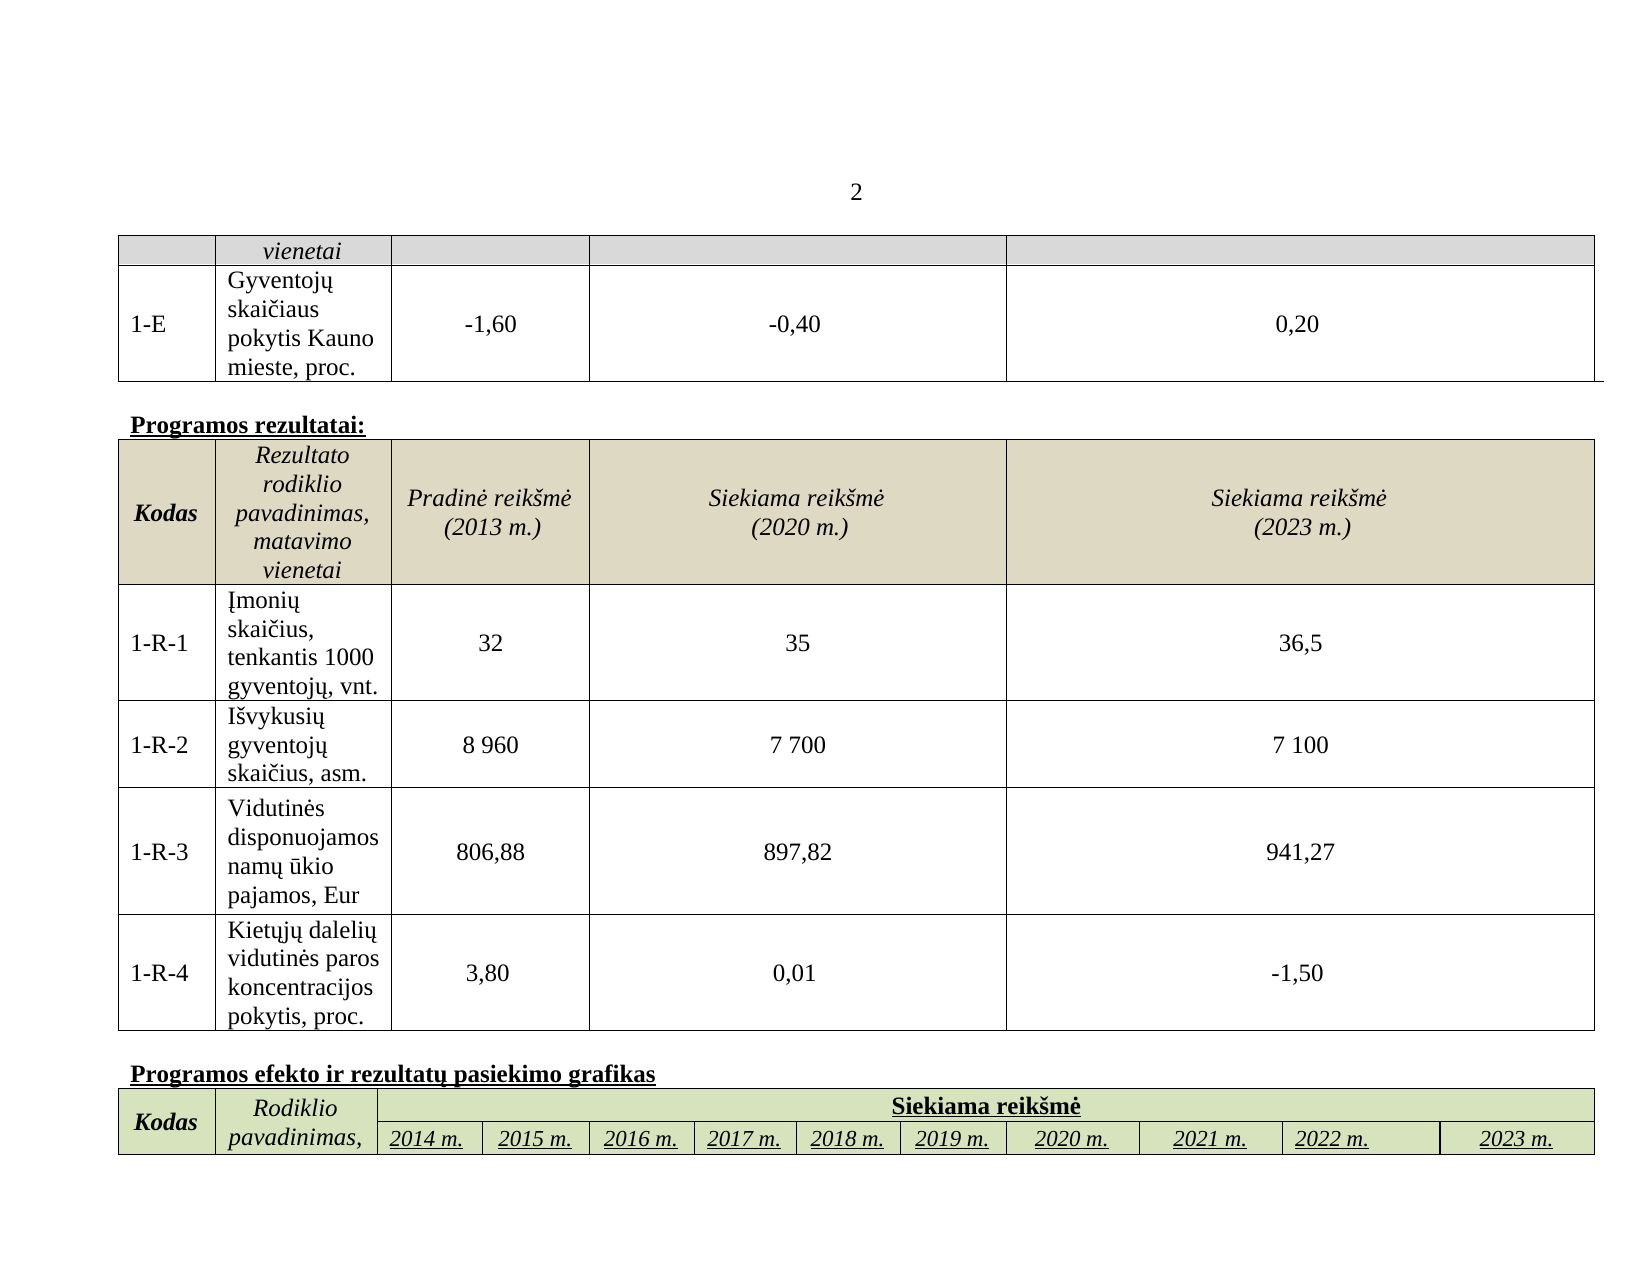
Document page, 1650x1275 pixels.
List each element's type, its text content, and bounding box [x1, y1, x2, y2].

table_cell 36,5 [1007, 585, 1594, 700]
table_cell 2022 m. [1283, 1122, 1439, 1154]
table_cell [901, 1031, 1006, 1059]
table_cell Kietųjų dalelių vidutinės paros koncentracijos pokytis, proc. [216, 915, 391, 1030]
table_cell [118, 382, 215, 410]
table_cell Rezultato rodiklio pavadinimas, matavimo vienetai [216, 440, 391, 584]
table_cell 2014 m. [378, 1122, 482, 1154]
table_cell [796, 1031, 901, 1059]
table_cell [1595, 1121, 1604, 1154]
table_cell [590, 1031, 665, 1059]
table_cell 2017 m. [695, 1122, 796, 1154]
table_cell Kodas [119, 1089, 215, 1154]
table_cell 8 960 [392, 701, 589, 787]
table_cell [1484, 382, 1604, 410]
table_cell [1595, 700, 1604, 787]
table_cell 32 [392, 585, 589, 700]
table_cell 1-R-3 [119, 788, 215, 914]
table_cell [652, 382, 760, 410]
table_cell [1283, 1031, 1402, 1059]
table_cell Siekiama reikšmė (2020 m.) [590, 440, 1006, 584]
table_cell [1402, 1031, 1595, 1059]
table_cell vienetai [216, 236, 391, 264]
table_cell 0,20 [1007, 266, 1594, 381]
table_cell [590, 236, 1006, 264]
table_cell [865, 382, 978, 410]
table_cell [483, 382, 523, 410]
table_cell [760, 382, 865, 410]
table_cell Gyventojų skaičiaus pokytis Kauno mieste, proc. [216, 266, 391, 381]
table_cell -0,40 [590, 266, 1006, 381]
table_cell [1155, 382, 1484, 410]
table_cell Išvykusių gyventojų skaičius, asm. [216, 701, 391, 787]
table_cell Įmonių skaičius, tenkantis 1000 gyventojų, vnt. [216, 585, 391, 700]
table_cell [392, 236, 589, 264]
table_cell [1595, 235, 1604, 264]
table_cell 1-R-4 [119, 915, 215, 1030]
table_cell [523, 382, 580, 410]
table_cell [1595, 584, 1604, 700]
table_cell Programos efekto ir rezultatų pasiekimo grafikas [118, 1060, 1595, 1088]
table_cell 897,82 [590, 788, 1006, 914]
table_cell [378, 1031, 441, 1059]
table_cell Rodiklio pavadinimas, matavimo vienetai [216, 1089, 377, 1154]
table_cell [1595, 787, 1604, 914]
table_cell 7 100 [1007, 701, 1594, 787]
table_cell [441, 1031, 483, 1059]
table_cell 3,80 [392, 915, 589, 1030]
table_cell 1-R-1 [119, 585, 215, 700]
table_cell [215, 1031, 377, 1059]
table_cell 806,88 [392, 788, 589, 914]
table_cell 2023 m. [1441, 1122, 1594, 1154]
table_cell Siekiama reikšmė [378, 1089, 1594, 1121]
table_cell [215, 382, 271, 410]
table_cell [1595, 410, 1604, 439]
table_cell Pradinė reikšmė (2013 m.) [392, 440, 589, 584]
table_cell [1595, 1088, 1604, 1121]
table_cell 2020 m. [1007, 1122, 1139, 1154]
table_cell 1-R-2 [119, 701, 215, 787]
table_cell Vidutinės disponuojamos namų ūkio pajamos, Eur [216, 788, 391, 914]
table_cell 941,27 [1007, 788, 1594, 914]
table_cell 7 700 [590, 701, 1006, 787]
table_cell -1,60 [392, 266, 589, 381]
table_cell [119, 236, 215, 264]
table_cell 2019 m. [901, 1122, 1006, 1154]
table_cell Kodas [119, 440, 215, 584]
table_cell -1,50 [1007, 915, 1594, 1030]
table_cell 1-E [119, 266, 215, 381]
table_cell [1595, 439, 1604, 584]
table_cell [1595, 914, 1604, 1030]
table_cell 35 [590, 585, 1006, 700]
table_cell 2015 m. [483, 1122, 589, 1154]
table_cell [978, 382, 1011, 410]
table_cell [483, 1031, 589, 1059]
table_cell [1595, 1060, 1604, 1088]
table_cell 2021 m. [1140, 1122, 1282, 1154]
table_cell 2016 m. [590, 1122, 694, 1154]
table_cell [1007, 236, 1594, 264]
table_cell [1011, 382, 1155, 410]
table_cell 2018 m. [797, 1122, 900, 1154]
table_cell [665, 1031, 796, 1059]
table_cell Siekiama reikšmė (2023 m.) [1007, 440, 1594, 584]
table_cell 0,01 [590, 915, 1006, 1030]
table_cell [580, 382, 652, 410]
table_cell [320, 382, 377, 410]
table_cell [1595, 265, 1604, 381]
table_cell Programos rezultatai: [118, 410, 1595, 439]
table_cell [1595, 1030, 1604, 1059]
table_cell [118, 1031, 215, 1059]
table_cell [378, 382, 483, 410]
table_cell [271, 382, 320, 410]
table_cell [1006, 1031, 1283, 1059]
